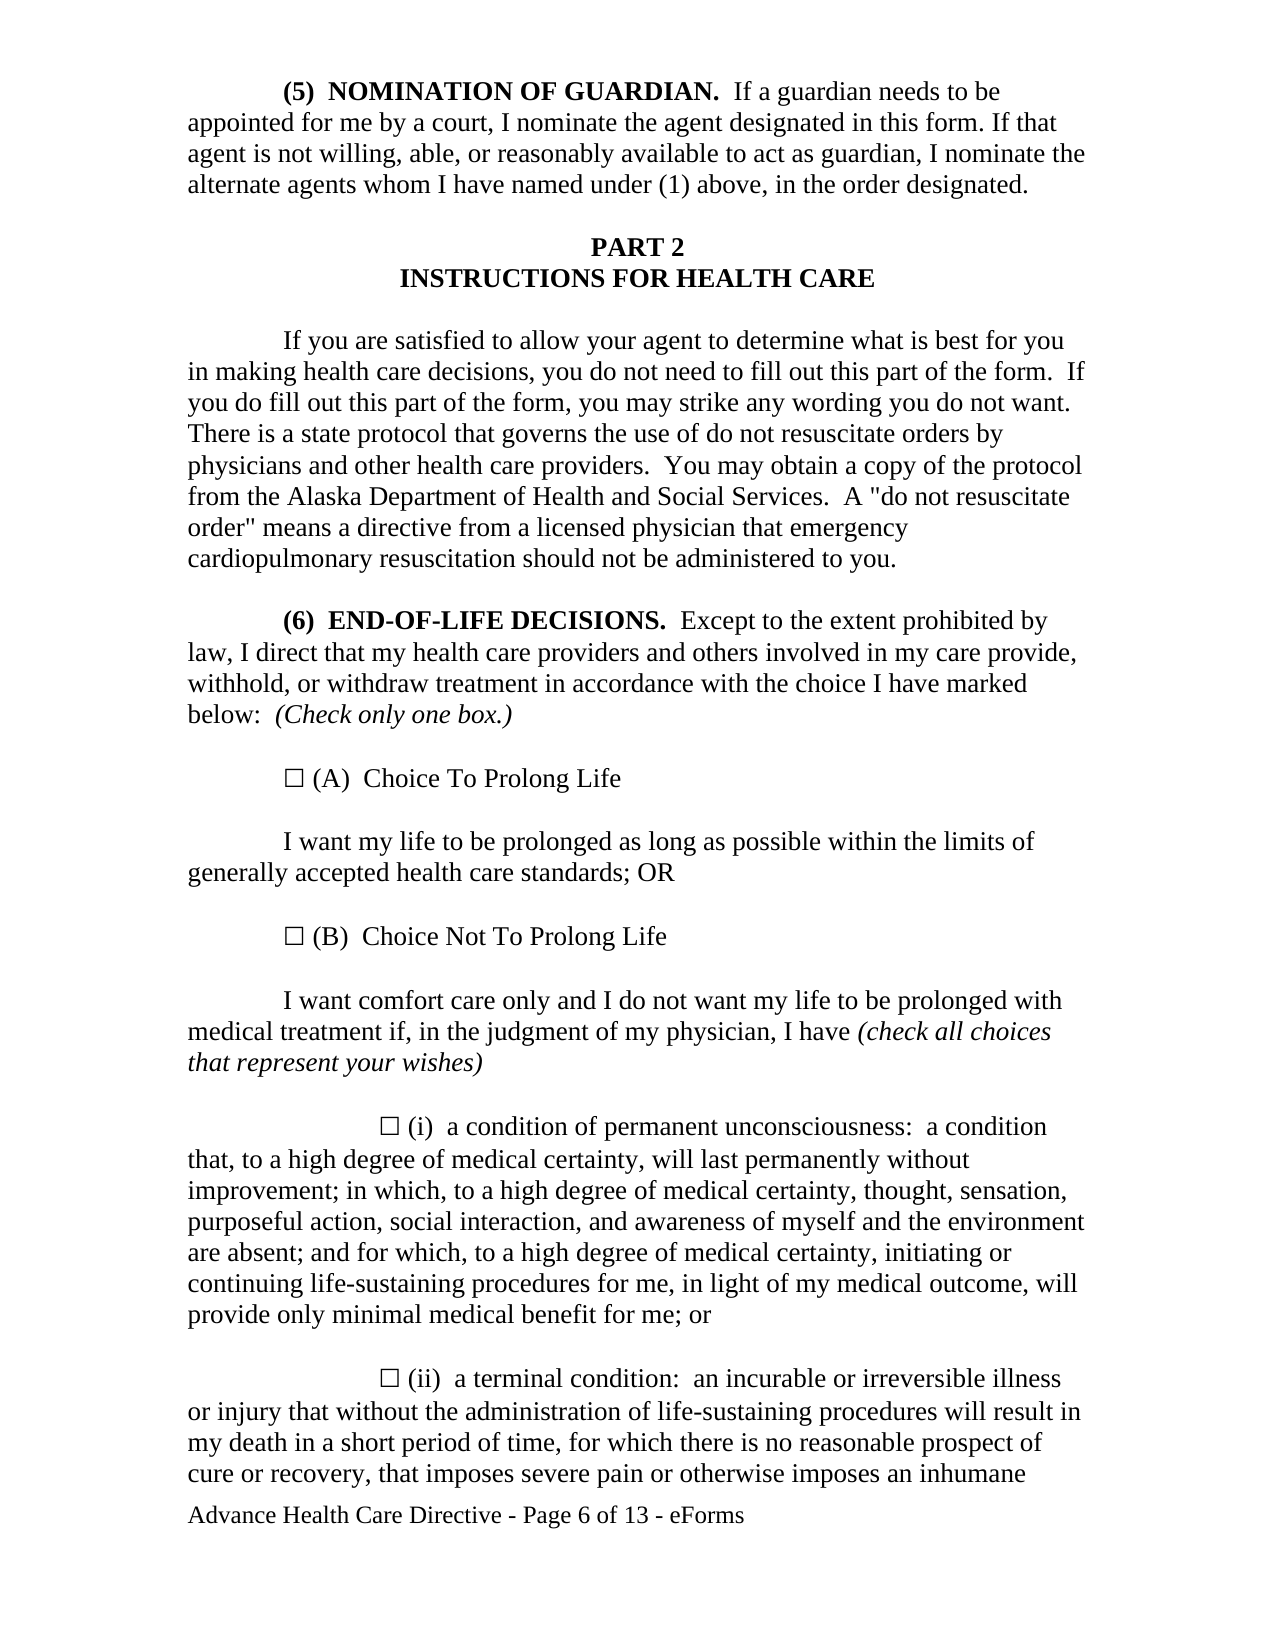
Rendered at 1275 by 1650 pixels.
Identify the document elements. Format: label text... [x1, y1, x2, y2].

text If you are satisfied to allow your agent to determine what is best for you in making health care decisions, you do not need to fill out this part of the form. If you do fill out this part of the form, you may strike any wording you do not want. There is a state protocol that governs the use of do not resuscitate orders by physicians and other health care providers. You may obtain a copy of the protocol from the Alaska Department of Health and Social Services. A "do not resuscitate order" means a directive from a licensed physician that emergency cardiopulmonary resuscitation should not be administered to you. [187, 324, 1087, 573]
text ☐ (A) Choice To Prolong Life [187, 760, 1087, 794]
text (6) END-OF-LIFE DECISIONS. Except to the extent prohibited by law, I direct that my health care providers and others involved in my care provide, withhold, or withdraw treatment in accordance with the choice I have marked below: (Check only one box.) [187, 604, 1087, 729]
text INSTRUCTIONS FOR HEALTH CARE [187, 262, 1087, 293]
text PART 2 [187, 231, 1087, 262]
text ☐ (ii) a terminal condition: an incurable or irreversible illness or injury that without the administration of life-sustaining procedures will result in my death in a short period of time, for which there is no reasonable prospect of cure or recovery, that imposes severe pain or otherwise imposes an inhumane [187, 1361, 1087, 1488]
text I want my life to be prolonged as long as possible within the limits of generally accepted health care standards; OR [187, 825, 1087, 888]
text ☐ (B) Choice Not To Prolong Life [187, 919, 1087, 953]
text ☐ (i) a condition of permanent unconsciousness: a condition that, to a high degree of medical certainty, will last permanently without improvement; in which, to a high degree of medical certainty, thought, sensation, purposeful action, social interaction, and awareness of myself and the environment are absent; and for which, to a high degree of medical certainty, initiating or continuing life-sustaining procedures for me, in light of my medical outcome, will provide only minimal medical benefit for me; or [187, 1109, 1087, 1329]
text (5) NOMINATION OF GUARDIAN. If a guardian needs to be appointed for me by a court, I nominate the agent designated in this form. If that agent is not willing, able, or reasonably available to act as guardian, I nominate the alternate agents whom I have named under (1) above, in the order designated. [187, 75, 1087, 199]
text I want comfort care only and I do not want my life to be prolonged with medical treatment if, in the judgment of my physician, I have (check all choices that represent your wishes) [187, 984, 1087, 1077]
